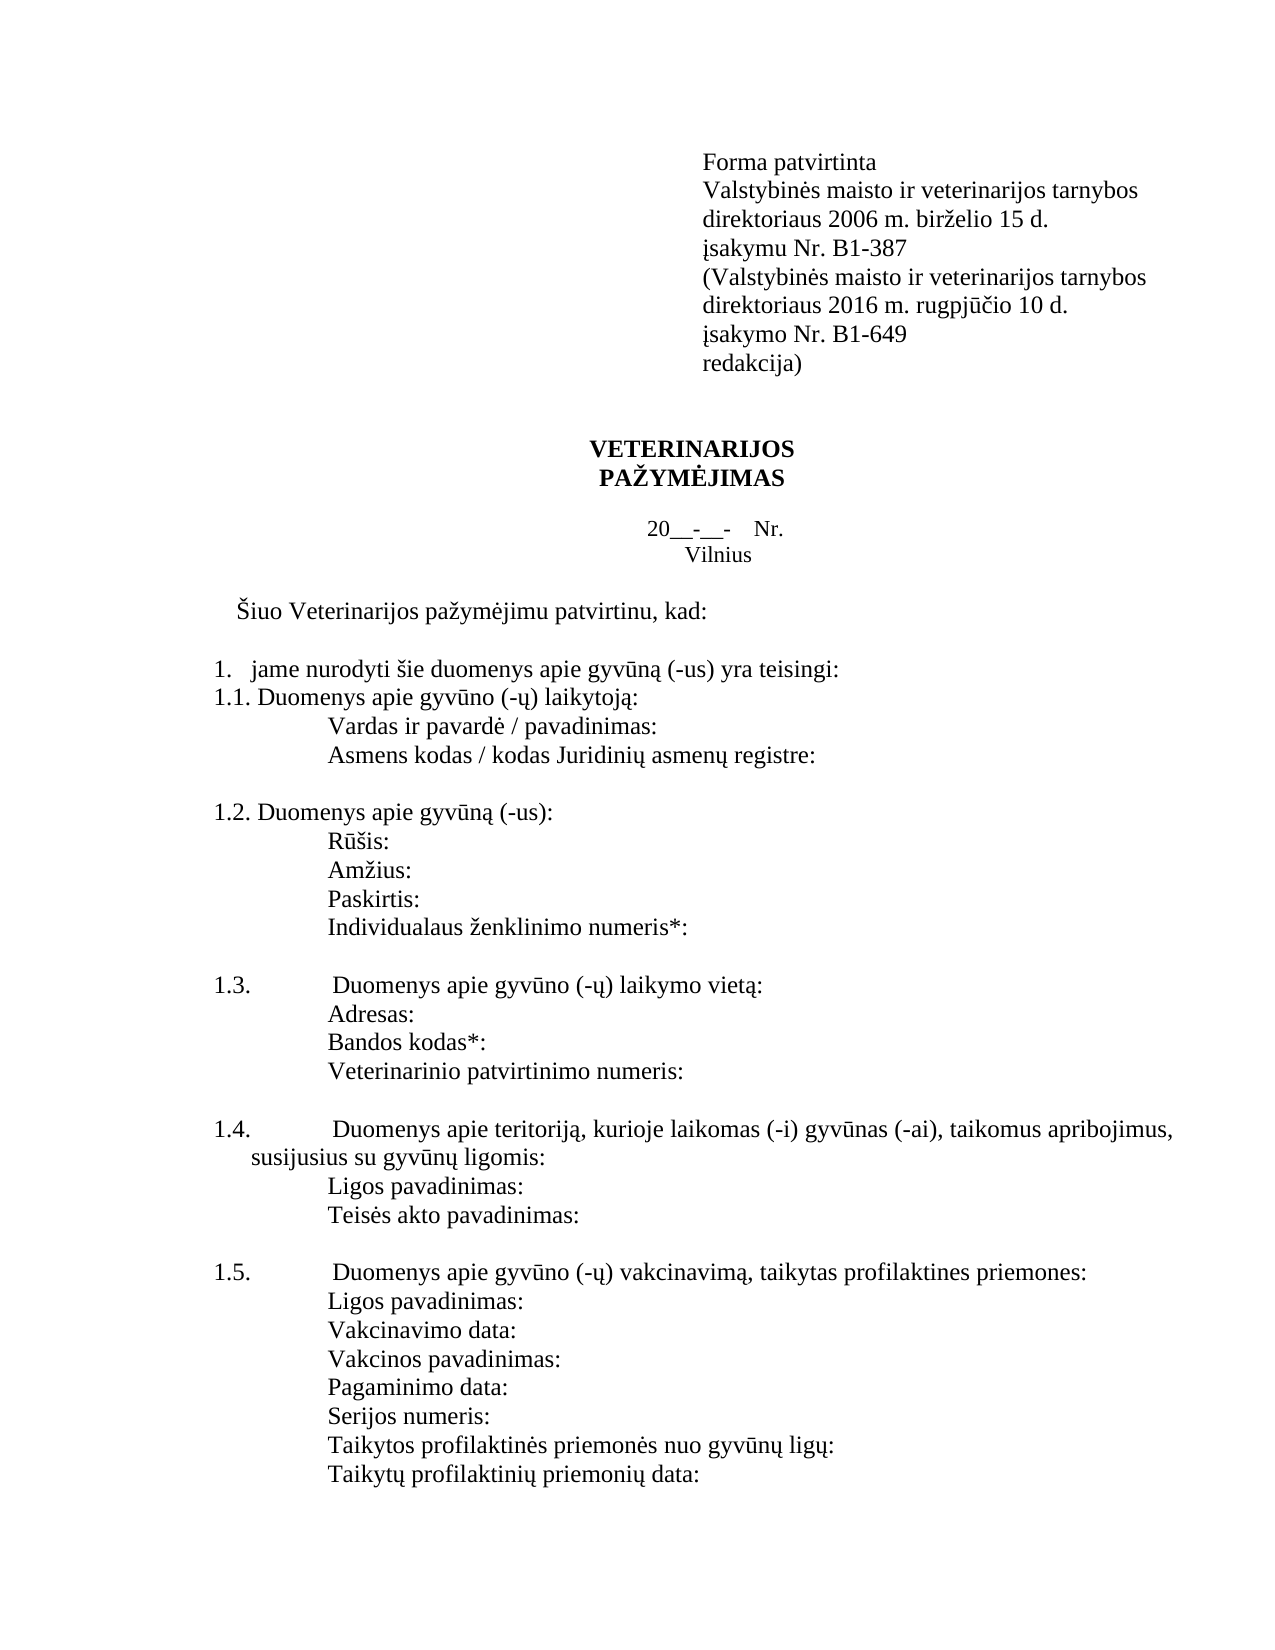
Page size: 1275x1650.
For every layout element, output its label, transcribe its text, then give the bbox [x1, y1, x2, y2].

text direktoriaus 2006 m. birželio 15 d. [702, 204, 1200, 233]
text redakcija) [702, 348, 1200, 377]
text Individualaus ženklinimo numeris*: [266, 912, 1190, 941]
text Teisės akto pavadinimas: [252, 1200, 674, 1229]
text 1.5. Duomenys apie gyvūno (-ų) vakcinavimą, taikytas profilaktines priemones: [213, 1257, 1193, 1286]
text 20__-__- Nr. [236, 515, 1200, 541]
text Amžius: [266, 855, 1190, 884]
text Rūšis: [266, 826, 1190, 855]
text Ligos pavadinimas: [252, 1286, 674, 1315]
text įsakymu Nr. B1-387 [702, 233, 1200, 262]
text Vakcinos pavadinimas: [316, 1344, 1190, 1372]
text Pagaminimo data: [311, 1372, 1190, 1401]
text 1.3. Duomenys apie gyvūno (-ų) laikymo vietą: [213, 970, 1193, 999]
text Paskirtis: [266, 884, 1190, 912]
text 1.4. Duomenys apie teritoriją, kurioje laikomas (-i) gyvūnas (-ai), taikomus apribojimus, susijusius su gyvūnų ligomis: [213, 1114, 1193, 1171]
text Veterinarinio patvirtinimo numeris: [266, 1056, 1190, 1085]
text (Valstybinės maisto ir veterinarijos tarnybos [702, 262, 1200, 291]
text 1.2. Duomenys apie gyvūną (-us): [191, 797, 1193, 826]
text direktoriaus 2016 m. rugpjūčio 10 d. [702, 291, 1200, 319]
text Taikytų profilaktinių priemonių data: [311, 1459, 1190, 1487]
text Šiuo Veterinarijos pažymėjimu patvirtinu, kad: [177, 596, 1193, 625]
text Serijos numeris: [305, 1401, 1190, 1430]
text Vakcinavimo data: [311, 1315, 1190, 1344]
text Forma patvirtinta [702, 147, 1200, 176]
text 1.1. Duomenys apie gyvūno (-ų) laikytoją: [191, 682, 1193, 711]
text 1. jame nurodyti šie duomenys apie gyvūną (-us) yra teisingi: [213, 654, 1193, 682]
text Taikytos profilaktinės priemonės nuo gyvūnų ligų: [311, 1430, 1190, 1459]
text VETERINARIJOS PAŽYMĖJIMAS [522, 434, 862, 492]
text Vardas ir pavardė / pavadinimas: [266, 711, 1190, 740]
text Bandos kodas*: [266, 1027, 1190, 1056]
text įsakymo Nr. B1-649 [702, 319, 1200, 348]
text Valstybinės maisto ir veterinarijos tarnybos [702, 176, 1200, 204]
text Adresas: [266, 999, 1190, 1027]
text Ligos pavadinimas: [252, 1171, 674, 1200]
text Vilnius [236, 541, 1200, 567]
text Asmens kodas / kodas Juridinių asmenų registre: [266, 740, 1190, 769]
